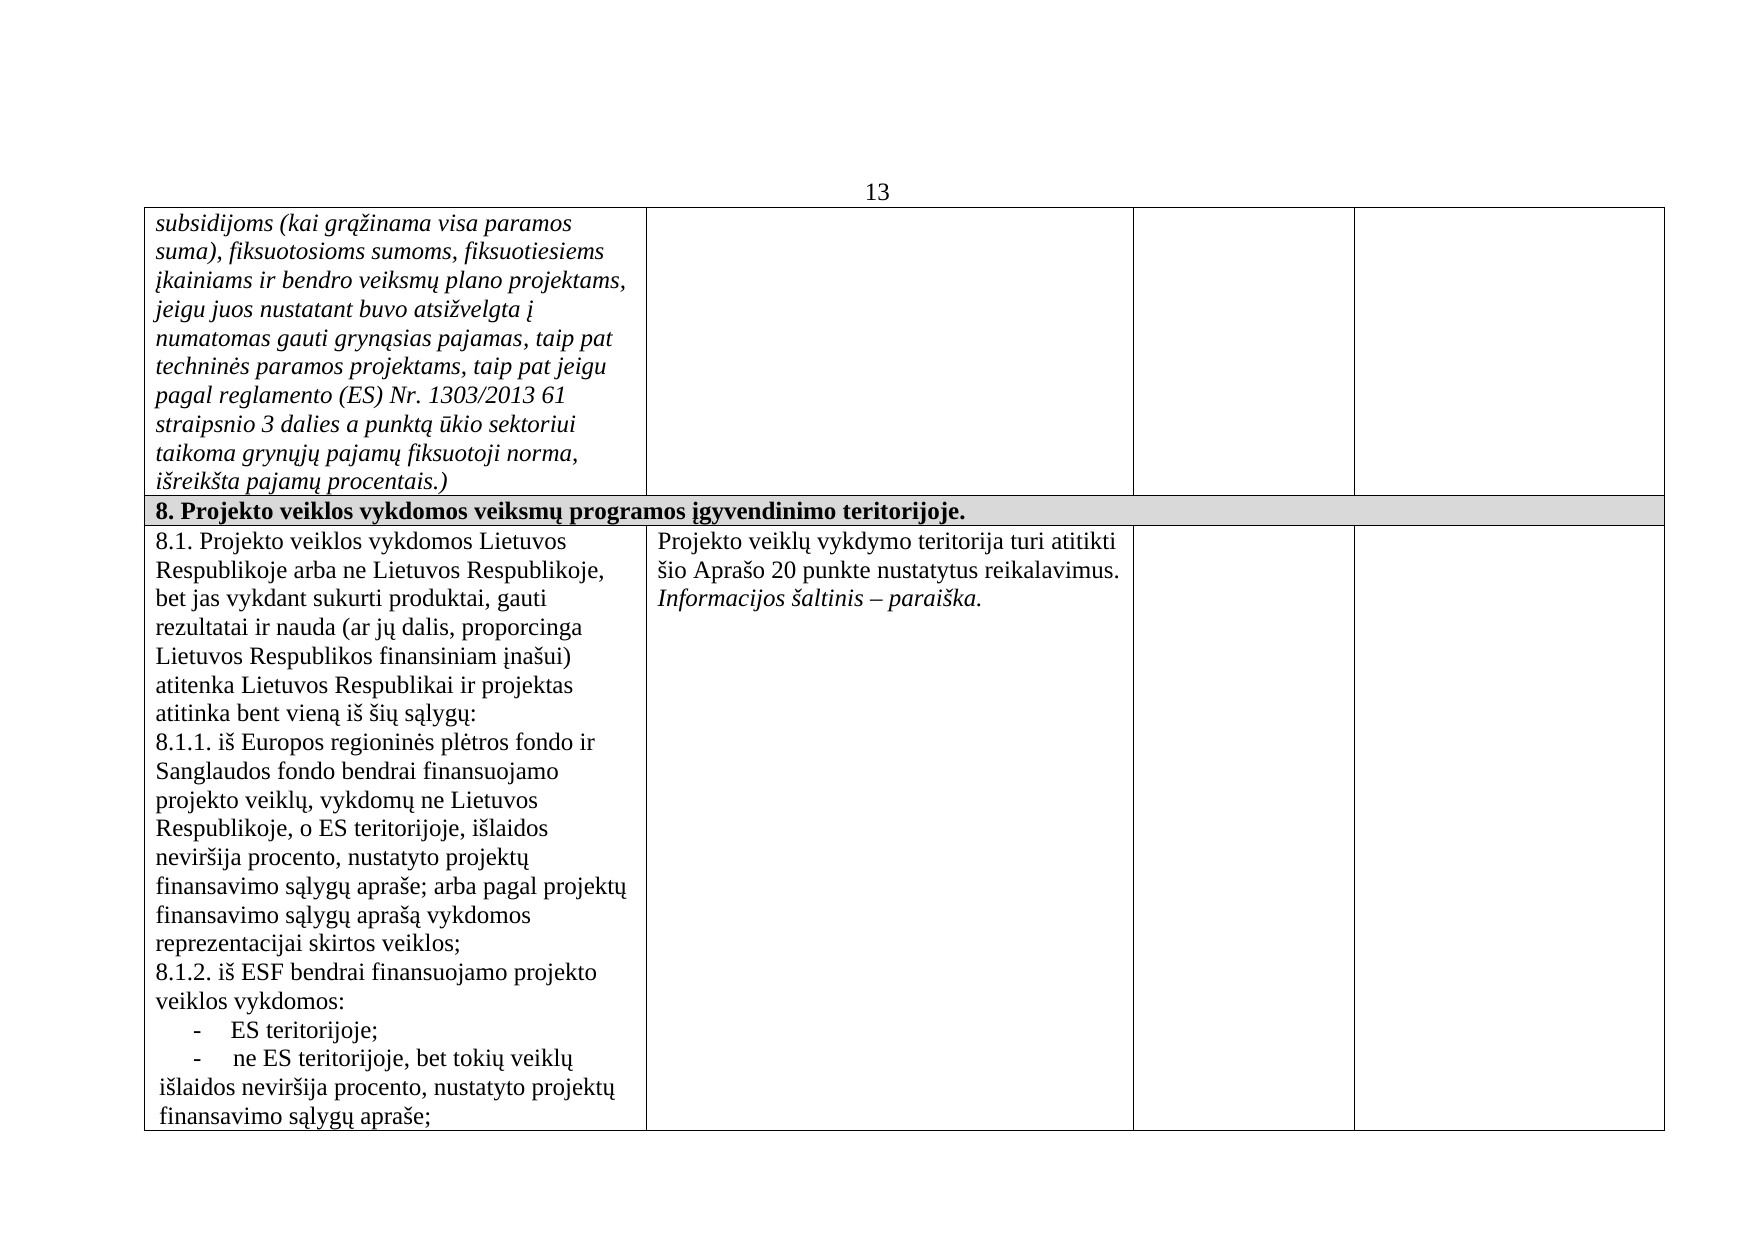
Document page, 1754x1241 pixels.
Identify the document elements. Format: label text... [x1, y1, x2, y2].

table_cell Projekto veiklų vykdymo teritorija turi atitikti šio Aprašo 20 punkte nustatytus reikalavimus. Informacijos šaltinis – paraiška. [647, 526, 1133, 1130]
table_cell [1355, 526, 1664, 1130]
table_cell [1355, 208, 1664, 495]
table_cell subsidijoms (kai grąžinama visa paramos suma), fiksuotosioms sumoms, fiksuotiesiems įkainiams ir bendro veiksmų plano projektams, jeigu juos nustatant buvo atsižvelgta į numatomas gauti grynąsias pajamas, taip pat techninės paramos projektams, taip pat jeigu pagal reglamento (ES) Nr. 1303/2013 61 straipsnio 3 dalies a punktą ūkio sektoriui taikoma grynųjų pajamų fiksuotoji norma, išreikšta pajamų procentais.) [145, 208, 646, 495]
table_cell [647, 208, 1133, 495]
table_cell [1134, 526, 1354, 1130]
table_cell [1134, 208, 1354, 495]
table_cell 8.1. Projekto veiklos vykdomos Lietuvos Respublikoje arba ne Lietuvos Respublikoje, bet jas vykdant sukurti produktai, gauti rezultatai ir nauda (ar jų dalis, proporcinga Lietuvos Respublikos finansiniam įnašui) atitenka Lietuvos Respublikai ir projektas atitinka bent vieną iš šių sąlygų: 8.1.1. iš Europos regioninės plėtros fondo ir Sanglaudos fondo bendrai finansuojamo projekto veiklų, vykdomų ne Lietuvos Respublikoje, o ES teritorijoje, išlaidos neviršija procento, nustatyto projektų finansavimo sąlygų apraše; arba pagal projektų finansavimo sąlygų aprašą vykdomos reprezentacijai skirtos veiklos; 8.1.2. iš ESF bendrai finansuojamo projekto veiklos vykdomos: - ES teritorijoje; - ne ES teritorijoje, bet tokių veiklų išlaidos neviršija procento, nustatyto projektų finansavimo sąlygų apraše; [145, 526, 646, 1130]
table_cell 8. Projekto veiklos vykdomos veiksmų programos įgyvendinimo teritorijoje. [145, 496, 1664, 525]
